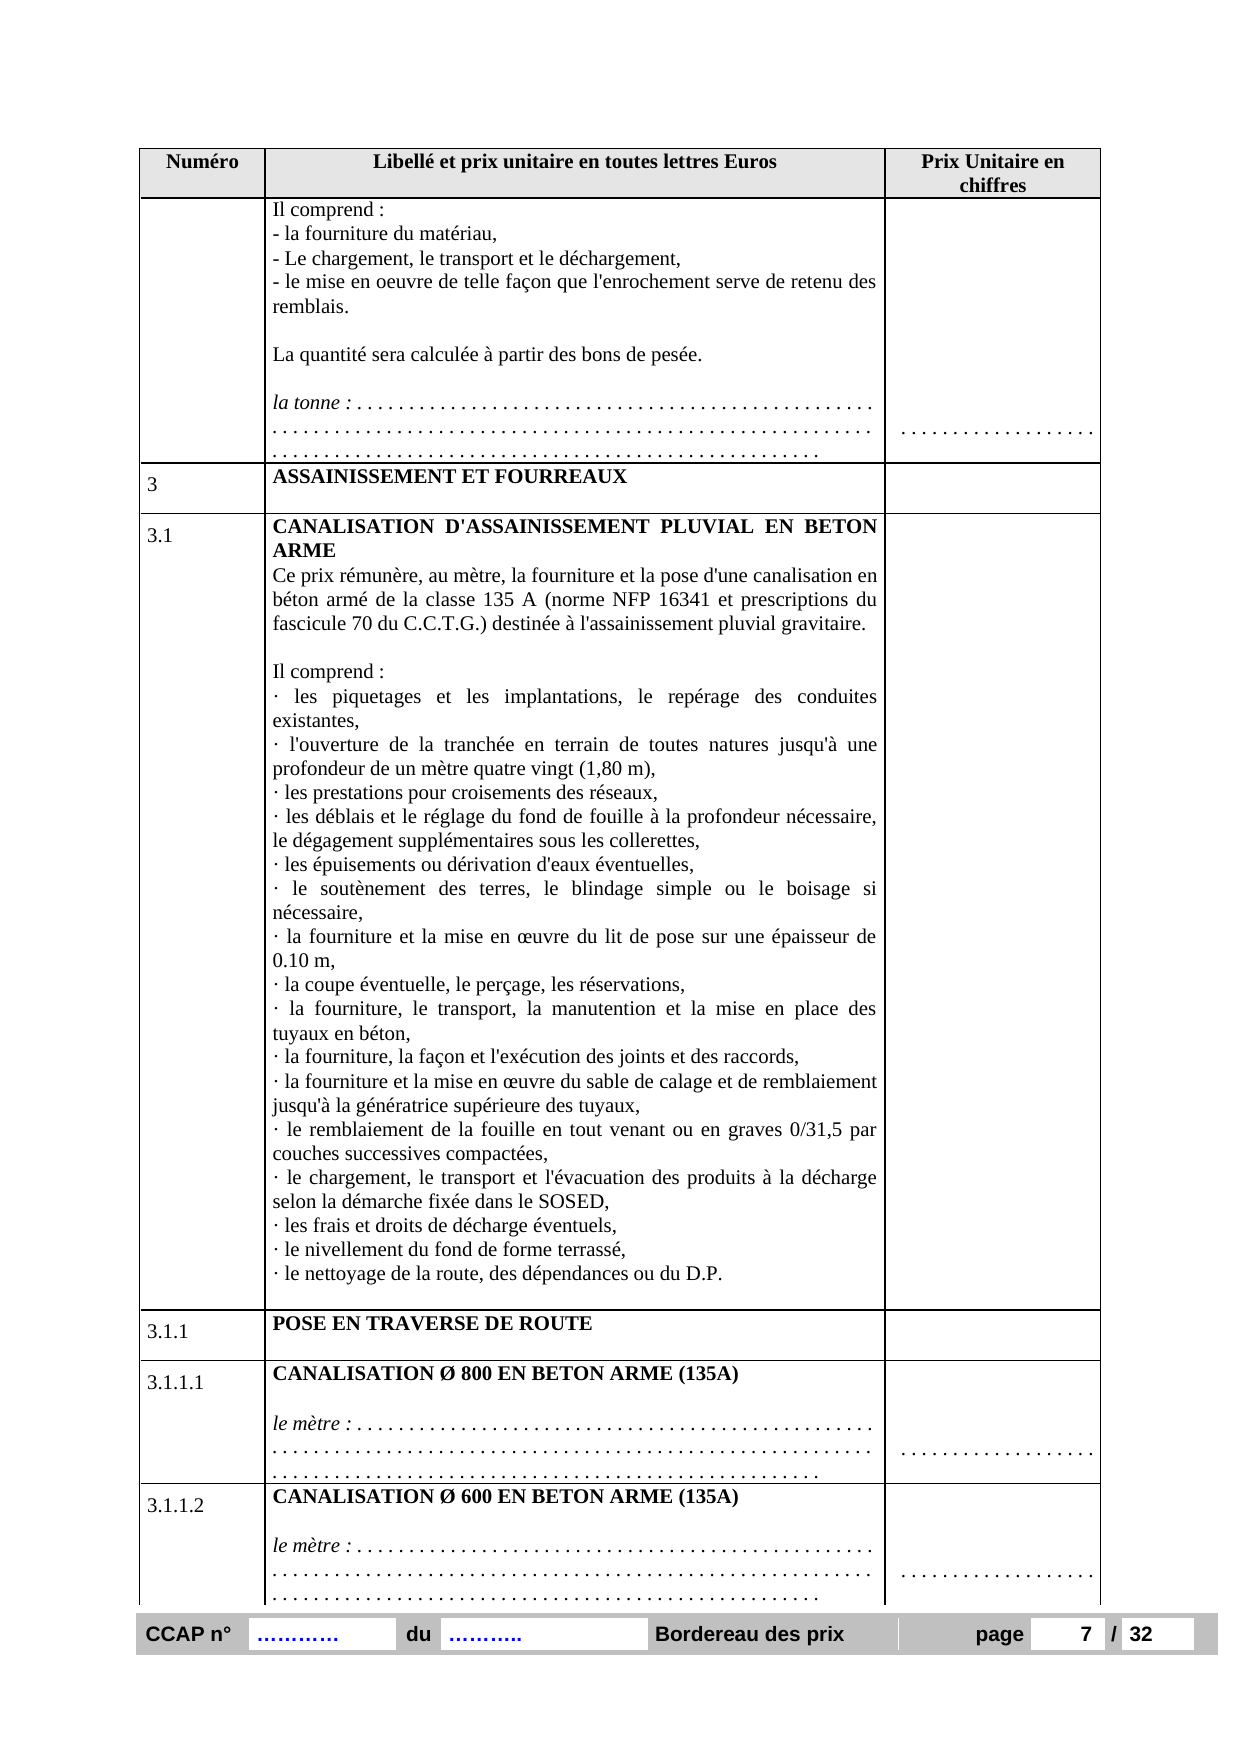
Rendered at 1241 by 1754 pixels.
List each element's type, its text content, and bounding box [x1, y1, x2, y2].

table_header Numéro [140, 149, 264, 197]
table_header Prix Unitaire en chiffres [886, 149, 1100, 197]
table_cell 3.1.1.2 [140, 1484, 264, 1533]
table_cell . . . . . . . . . . . . . . . . . . . [886, 1410, 1100, 1483]
table_cell le mètre : . . . . . . . . . . . . . . . . . . . . . . . . . . . . . . . . . . . . . . . . . . . . . . . . . . . . . . . . . . . . . . . . . . . . . . . . . . . . . . . . . . . . . . . . . . . . . . . . . . . . . . . . . . . . . . . . . . . . . . . . . . . . . . . . . . . . . . . . . . . . . . . . . . . . . . . . . . . . . . . . . [266, 1533, 884, 1605]
table_cell 3.1.1.1 [140, 1361, 264, 1410]
table_cell ASSAINISSEMENT ET FOURREAUX [266, 464, 884, 513]
table_cell 3.1 [140, 514, 264, 563]
table_cell [140, 1410, 264, 1483]
table_cell 3 [140, 463, 264, 513]
table_cell [140, 390, 264, 462]
table_cell . . . . . . . . . . . . . . . . . . . [886, 1533, 1100, 1605]
table_cell [886, 199, 1100, 390]
table_cell . . . . . . . . . . . . . . . . . . . [886, 390, 1100, 462]
table_cell Ce prix rémunère, au mètre, la fourniture et la pose d'une canalisation en béton armé de la classe 135 A (norme NFP 16341 et prescriptions du fascicule 70 du C.C.T.G.) destinée à l'assainissement pluvial gravitaire. Il comprend : · les piquetages et les implantations, le repérage des conduites existantes, · l'ouverture de la tranchée en terrain de toutes natures jusqu'à une profondeur de un mètre quatre vingt (1,80 m), · les prestations pour croisements des réseaux, · les déblais et le réglage du fond de fouille à la profondeur nécessaire, le dégagement supplémentaires sous les collerettes, · les épuisements ou dérivation d'eaux éventuelles, · le soutènement des terres, le blindage simple ou le boisage si nécessaire, · la fourniture et la mise en œuvre du lit de pose sur une épaisseur de 0.10 m, · la coupe éventuelle, le perçage, les réservations, · la fourniture, le transport, la manutention et la mise en place des tuyaux en béton, · la fourniture, la façon et l'exécution des joints et des raccords, · la fourniture et la mise en œuvre du sable de calage et de remblaiement jusqu'à la génératrice supérieure des tuyaux, · le remblaiement de la fouille en tout venant ou en graves 0/31,5 par couches successives compactées, · le chargement, le transport et l'évacuation des produits à la décharge selon la démarche fixée dans le SOSED, · les frais et droits de décharge éventuels, · le nivellement du fond de forme terrassé, · le nettoyage de la route, des dépendances ou du D.P. [266, 563, 884, 1309]
table_cell [140, 563, 264, 1309]
table_cell 3.1.1 [140, 1310, 264, 1360]
table_cell [886, 464, 1100, 513]
table_cell POSE EN TRAVERSE DE ROUTE [266, 1311, 884, 1360]
table_cell [886, 1311, 1100, 1360]
table_cell CANALISATION Ø 600 EN BETON ARME (135A) [266, 1484, 884, 1533]
table_cell [140, 1533, 264, 1605]
table_cell [886, 1484, 1100, 1533]
table_header Libellé et prix unitaire en toutes lettres Euros [266, 149, 884, 197]
table_cell [886, 1361, 1100, 1410]
table_cell la tonne : . . . . . . . . . . . . . . . . . . . . . . . . . . . . . . . . . . . . . . . . . . . . . . . . . . . . . . . . . . . . . . . . . . . . . . . . . . . . . . . . . . . . . . . . . . . . . . . . . . . . . . . . . . . . . . . . . . . . . . . . . . . . . . . . . . . . . . . . . . . . . . . . . . . . . . . . . . . . . . . . . [266, 390, 884, 462]
table_cell [886, 563, 1100, 1309]
table_cell Il comprend : - la fourniture du matériau, - Le chargement, le transport et le déchargement, - le mise en oeuvre de telle façon que l'enrochement serve de retenu des remblais. La quantité sera calculée à partir des bons de pesée. [266, 199, 884, 390]
table_cell le mètre : . . . . . . . . . . . . . . . . . . . . . . . . . . . . . . . . . . . . . . . . . . . . . . . . . . . . . . . . . . . . . . . . . . . . . . . . . . . . . . . . . . . . . . . . . . . . . . . . . . . . . . . . . . . . . . . . . . . . . . . . . . . . . . . . . . . . . . . . . . . . . . . . . . . . . . . . . . . . . . . . . [266, 1410, 884, 1483]
table_cell CANALISATION D'ASSAINISSEMENT PLUVIAL EN BETON ARME [266, 514, 884, 563]
table_cell [886, 514, 1100, 563]
table_cell [140, 198, 264, 390]
table_cell CANALISATION Ø 800 EN BETON ARME (135A) [266, 1361, 884, 1410]
